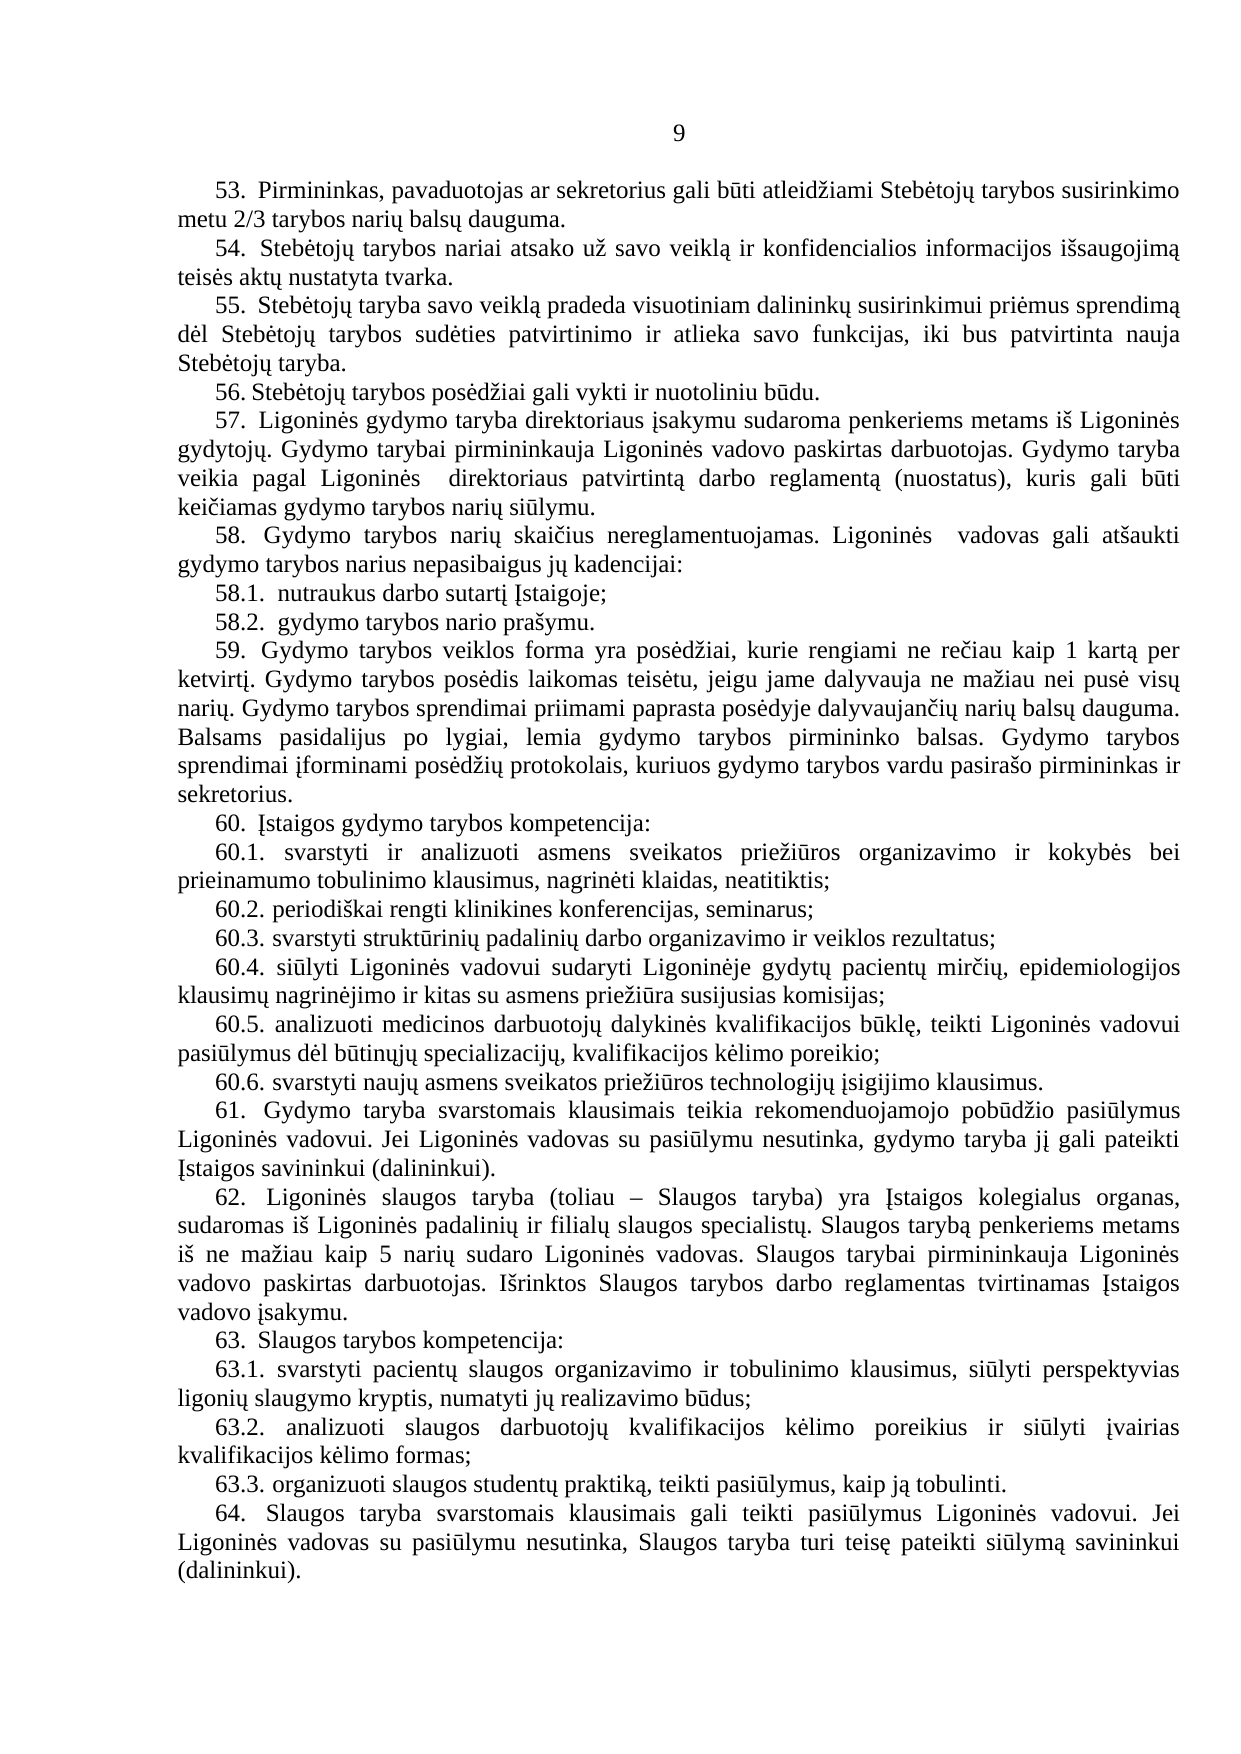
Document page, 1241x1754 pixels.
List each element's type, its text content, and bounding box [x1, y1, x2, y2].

text 60.5. analizuoti medicinos darbuotojų dalykinės kvalifikacijos būklę, teikti Ligoninės vadovui pasiūlymus dėl būtinųjų specializacijų, kvalifikacijos kėlimo poreikio; [177, 1009, 1181, 1067]
text 58.2. gydymo tarybos nario prašymu. [215, 607, 1181, 636]
text 58.1. nutraukus darbo sutartį Įstaigoje; [215, 578, 1181, 607]
text 53. Pirmininkas, pavaduotojas ar sekretorius gali būti atleidžiami Stebėtojų tarybos susirinkimo metu 2/3 tarybos narių balsų dauguma. [177, 176, 1181, 233]
text 58. Gydymo tarybos narių skaičius nereglamentuojamas. Ligoninės vadovas gali atšaukti gydymo tarybos narius nepasibaigus jų kadencijai: [177, 521, 1181, 578]
text 62. Ligoninės slaugos taryba (toliau – Slaugos taryba) yra Įstaigos kolegialus organas, sudaromas iš Ligoninės padalinių ir filialų slaugos specialistų. Slaugos tarybą penkeriems metams iš ne mažiau kaip 5 narių sudaro Ligoninės vadovas. Slaugos tarybai pirmininkauja Ligoninės vadovo paskirtas darbuotojas. Išrinktos Slaugos tarybos darbo reglamentas tvirtinamas Įstaigos vadovo įsakymu. [177, 1182, 1181, 1326]
text 60.6. svarstyti naujų asmens sveikatos priežiūros technologijų įsigijimo klausimus. [177, 1067, 1181, 1096]
text 60.1. svarstyti ir analizuoti asmens sveikatos priežiūros organizavimo ir kokybės bei prieinamumo tobulinimo klausimus, nagrinėti klaidas, neatitiktis; [177, 837, 1181, 894]
text 54. Stebėtojų tarybos nariai atsako už savo veiklą ir konfidencialios informacijos išsaugojimą teisės aktų nustatyta tvarka. [177, 233, 1181, 291]
text 63.1. svarstyti pacientų slaugos organizavimo ir tobulinimo klausimus, siūlyti perspektyvias ligonių slaugymo kryptis, numatyti jų realizavimo būdus; [177, 1354, 1181, 1412]
text 60.2. periodiškai rengti klinikines konferencijas, seminarus; [177, 894, 1181, 923]
text 57. Ligoninės gydymo taryba direktoriaus įsakymu sudaroma penkeriems metams iš Ligoninės gydytojų. Gydymo tarybai pirmininkauja Ligoninės vadovo paskirtas darbuotojas. Gydymo taryba veikia pagal Ligoninės direktoriaus patvirtintą darbo reglamentą (nuostatus), kuris gali būti keičiamas gydymo tarybos narių siūlymu. [177, 406, 1181, 521]
text 55. Stebėtojų taryba savo veiklą pradeda visuotiniam dalininkų susirinkimui priėmus sprendimą dėl Stebėtojų tarybos sudėties patvirtinimo ir atlieka savo funkcijas, iki bus patvirtinta nauja Stebėtojų taryba. [177, 291, 1181, 377]
text 60.3. svarstyti struktūrinių padalinių darbo organizavimo ir veiklos rezultatus; [177, 923, 1181, 952]
text 60.4. siūlyti Ligoninės vadovui sudaryti Ligoninėje gydytų pacientų mirčių, epidemiologijos klausimų nagrinėjimo ir kitas su asmens priežiūra susijusias komisijas; [177, 952, 1181, 1009]
text 63.3. organizuoti slaugos studentų praktiką, teikti pasiūlymus, kaip ją tobulinti. [177, 1469, 1181, 1498]
text 61. Gydymo taryba svarstomais klausimais teikia rekomenduojamojo pobūdžio pasiūlymus Ligoninės vadovui. Jei Ligoninės vadovas su pasiūlymu nesutinka, gydymo taryba jį gali pateikti Įstaigos savininkui (dalininkui). [177, 1096, 1181, 1182]
text 60. Įstaigos gydymo tarybos kompetencija: [177, 808, 1181, 837]
text 56. Stebėtojų tarybos posėdžiai gali vykti ir nuotoliniu būdu. [177, 377, 1181, 406]
text 63. Slaugos tarybos kompetencija: [177, 1326, 1181, 1354]
text 63.2. analizuoti slaugos darbuotojų kvalifikacijos kėlimo poreikius ir siūlyti įvairias kvalifikacijos kėlimo formas; [177, 1412, 1181, 1469]
text 59. Gydymo tarybos veiklos forma yra posėdžiai, kurie rengiami ne rečiau kaip 1 kartą per ketvirtį. Gydymo tarybos posėdis laikomas teisėtu, jeigu jame dalyvauja ne mažiau nei pusė visų narių. Gydymo tarybos sprendimai priimami paprasta posėdyje dalyvaujančių narių balsų dauguma. Balsams pasidalijus po lygiai, lemia gydymo tarybos pirmininko balsas. Gydymo tarybos sprendimai įforminami posėdžių protokolais, kuriuos gydymo tarybos vardu pasirašo pirmininkas ir sekretorius. [177, 636, 1181, 808]
text 64. Slaugos taryba svarstomais klausimais gali teikti pasiūlymus Ligoninės vadovui. Jei Ligoninės vadovas su pasiūlymu nesutinka, Slaugos taryba turi teisę pateikti siūlymą savininkui (dalininkui). [177, 1498, 1181, 1584]
